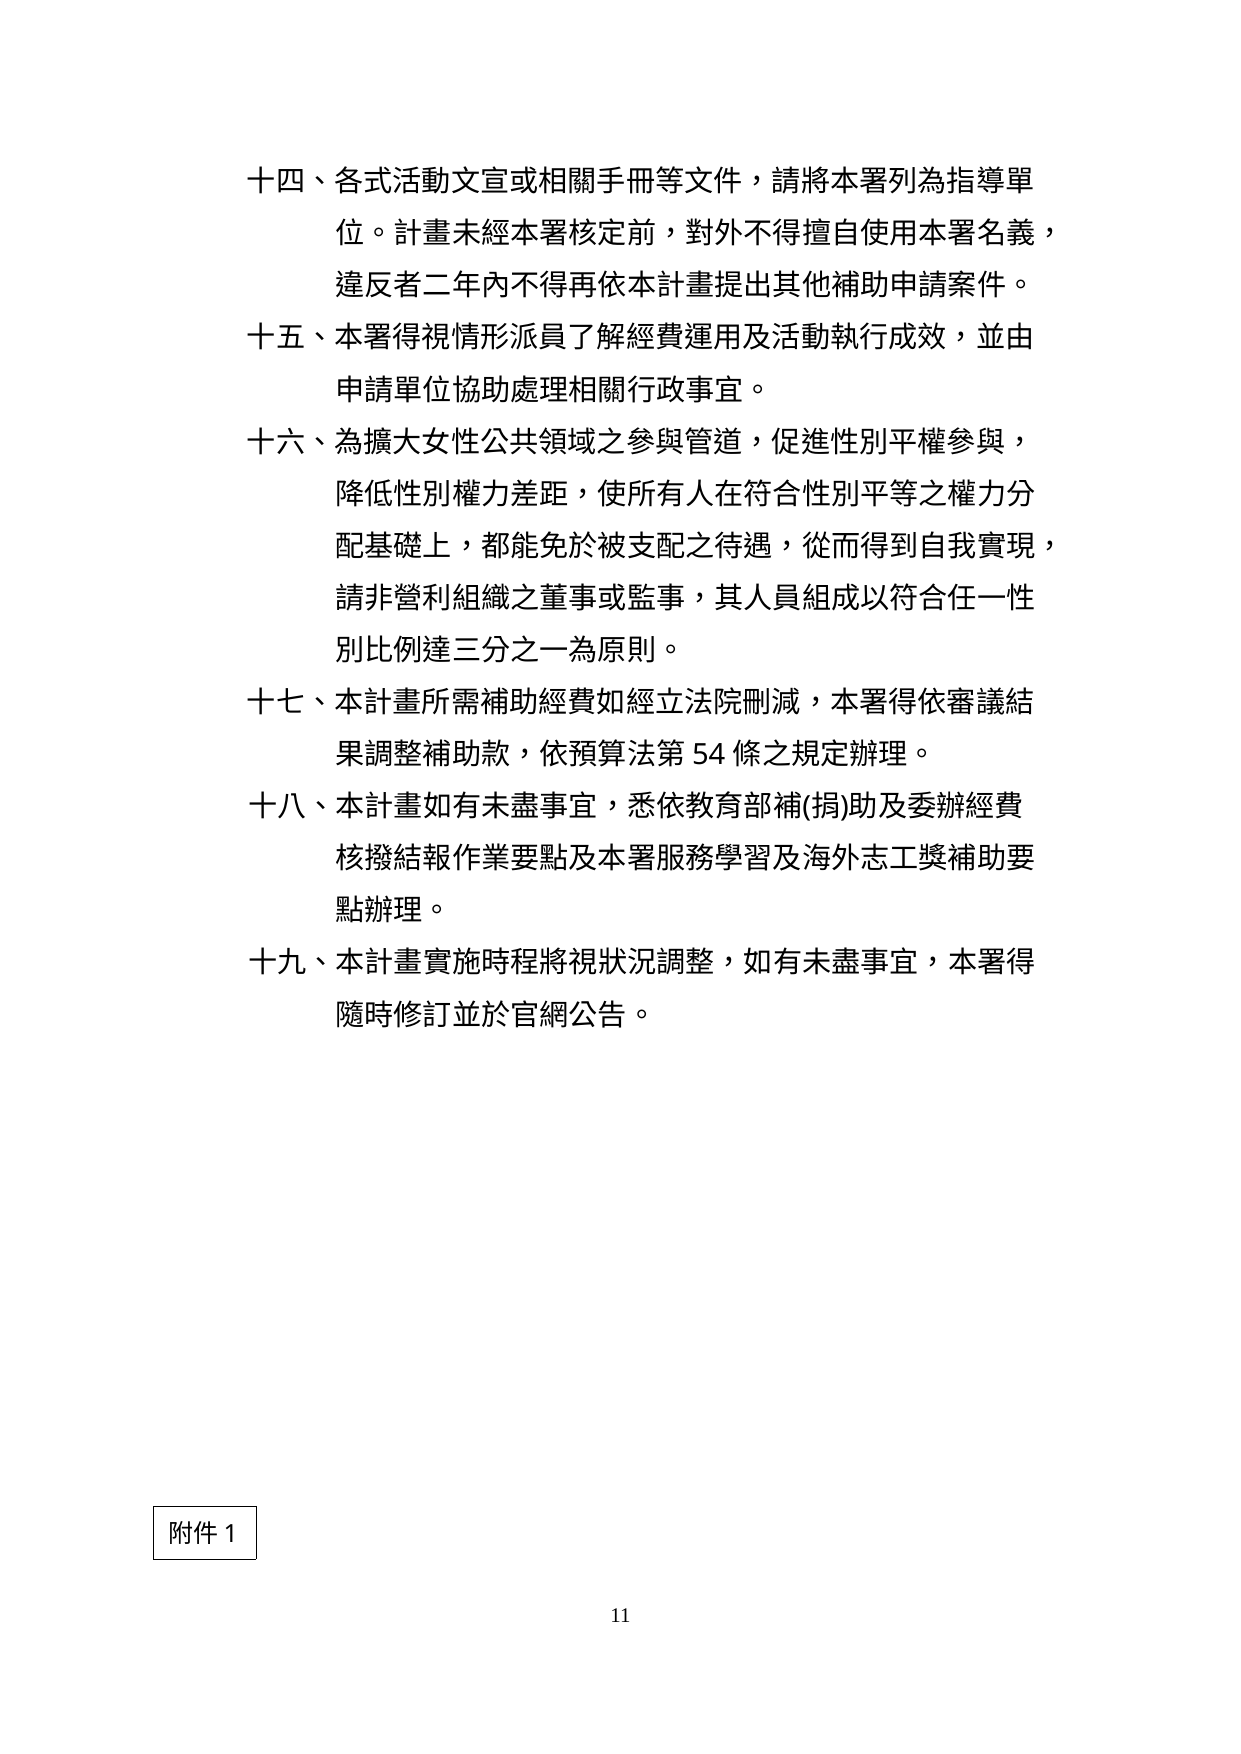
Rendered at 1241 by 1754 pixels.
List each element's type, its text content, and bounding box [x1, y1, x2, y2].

list 本計畫所需補助經費如經立法院刪減，本署得依審議結果調整補助款，依預算法第 54 條之規定辦理。 [247, 671, 1053, 775]
list 各式活動文宣或相關手冊等文件，請將本署列為指導單位。計畫未經本署核定前，對外不得擅自使用本署名義，違反者二年內不得再依本計畫提出其他補助申請案件。 [247, 150, 1053, 306]
list 本署得視情形派員了解經費運用及活動執行成效，並由申請單位協助處理相關行政事宜。 [247, 306, 1053, 410]
text 附件1 [168, 1513, 241, 1549]
list 本計畫實施時程將視狀況調整，如有未盡事宜，本署得隨時修訂並於官網公告。 [248, 931, 1053, 1035]
list 本計畫如有未盡事宜，悉依教育部補(捐)助及委辦經費核撥結報作業要點及本署服務學習及海外志工獎補助要點辦理。 [248, 775, 1053, 931]
list 為擴大女性公共領域之參與管道，促進性別平權參與，降低性別權力差距，使所有人在符合性別平等之權力分配基礎上，都能免於被支配之待遇，從而得到自我實現，請非營利組織之董事或監事，其人員組成以符合任一性別比例達三分之一為原則。 [247, 410, 1053, 671]
